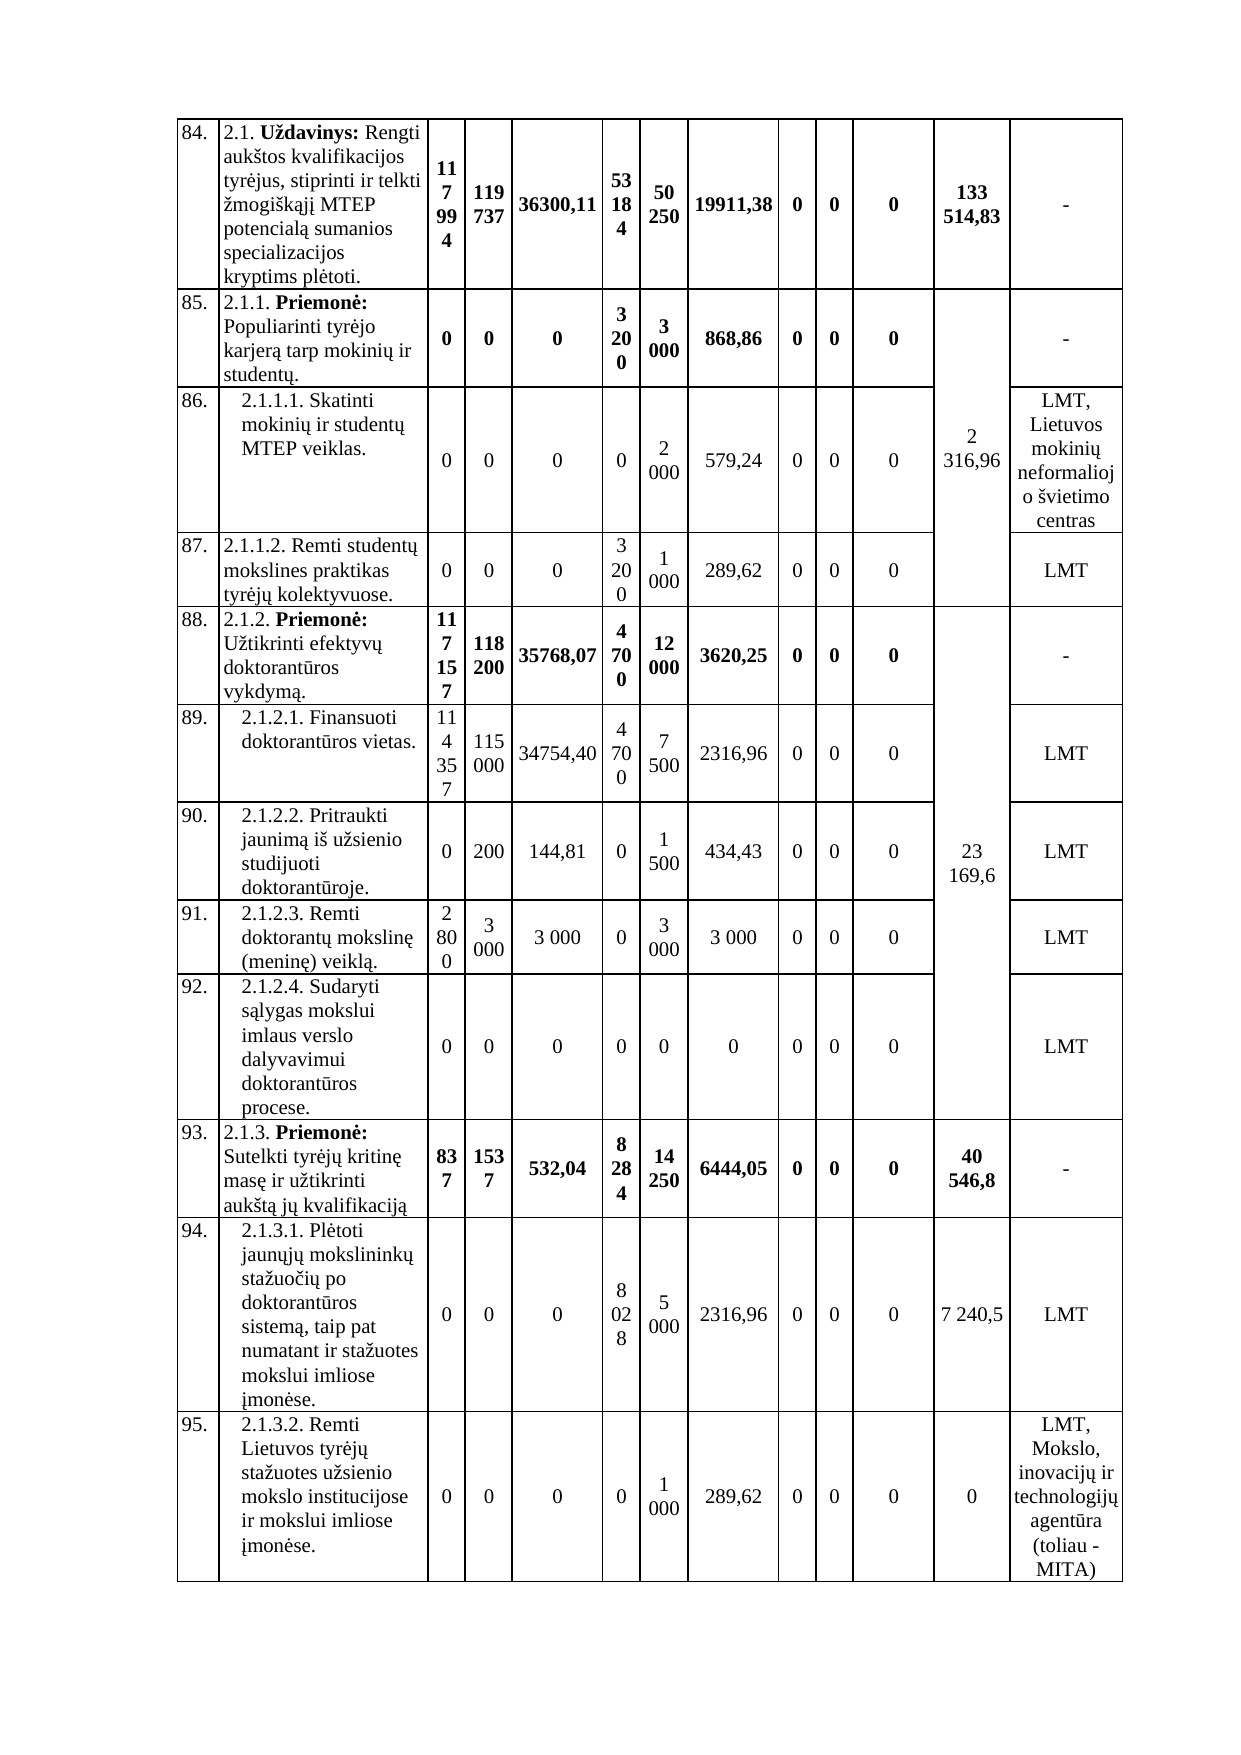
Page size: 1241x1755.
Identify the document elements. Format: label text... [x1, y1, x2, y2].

table_cell 0 [603, 803, 639, 899]
table_cell 0 [466, 975, 511, 1119]
table_cell 0 [779, 1218, 815, 1411]
table_cell 91. [178, 901, 218, 973]
table_cell 2.1.2. Priemonė: Užtikrinti efektyvų doktorantūros vykdymą. [220, 607, 427, 703]
table_cell 289,62 [689, 533, 778, 606]
table_cell 34754,40 [513, 705, 602, 801]
table_cell 3 000 [466, 901, 511, 973]
table_cell 114 357 [429, 705, 464, 801]
table_cell 3 200 [603, 290, 639, 386]
table_cell 0 [603, 388, 639, 532]
table_cell 0 [854, 901, 933, 973]
table_cell 0 [817, 388, 852, 532]
table_cell - [1011, 1120, 1122, 1217]
table_cell 2.1.2.4. Sudaryti sąlygas mokslui imlaus verslo dalyvavimui doktorantūros procese. [220, 975, 427, 1119]
table_cell 0 [429, 290, 464, 386]
table_cell 0 [854, 388, 933, 532]
table_cell 14 250 [641, 1120, 687, 1217]
table_cell 2.1. Uždavinys: Rengti aukštos kvalifikacijos tyrėjus, stiprinti ir telkti žmogiškąjį MTEP potencialą sumanios specializacijos kryptims plėtoti. [220, 120, 427, 288]
table_cell 3 000 [641, 290, 687, 386]
table_cell 0 [466, 1412, 511, 1581]
table_cell 0 [817, 1412, 852, 1581]
table_cell 2.1.1.1. Skatinti mokinių ir studentų MTEP veiklas. [220, 388, 427, 532]
table_cell LMT [1011, 705, 1122, 801]
table_cell 579,24 [689, 388, 778, 532]
table_cell 117 157 [429, 607, 464, 703]
table_cell - [1011, 120, 1122, 288]
table_cell 8 284 [603, 1120, 639, 1217]
table_cell 0 [779, 975, 815, 1119]
table_cell 0 [513, 975, 602, 1119]
table_cell 84. [178, 120, 218, 288]
table_cell 119 737 [466, 120, 511, 288]
table_cell 144,81 [513, 803, 602, 899]
table_cell 0 [513, 290, 602, 386]
table_cell 0 [429, 1218, 464, 1411]
table_cell 2.1.2.3. Remti doktorantų mokslinę (meninę) veiklą. [220, 901, 427, 973]
table_cell 0 [779, 705, 815, 801]
table_cell 50 250 [641, 120, 687, 288]
table_cell 0 [854, 120, 933, 288]
table_cell 0 [513, 1218, 602, 1411]
table_cell 0 [935, 1412, 1009, 1581]
table_cell 0 [689, 975, 778, 1119]
table_cell 0 [429, 975, 464, 1119]
table_cell 0 [854, 1120, 933, 1217]
table_cell 53 184 [603, 120, 639, 288]
table_cell 0 [513, 388, 602, 532]
table_cell 7 240,5 [935, 1218, 1009, 1411]
table_cell 0 [779, 607, 815, 703]
table_cell 0 [513, 1412, 602, 1581]
table_cell 2316,96 [689, 1218, 778, 1411]
table_cell LMT, Mokslo, inovacijų ir technologijų agentūra (toliau -MITA) [1011, 1412, 1122, 1581]
table_cell 117 994 [429, 120, 464, 288]
table_cell 0 [429, 1412, 464, 1581]
table_cell LMT, Lietuvos mokinių neformaliojo švietimo centras [1011, 388, 1122, 532]
table_cell 0 [466, 290, 511, 386]
table_cell 0 [817, 901, 852, 973]
table_cell 0 [466, 388, 511, 532]
table_cell 0 [779, 803, 815, 899]
table_cell 87. [178, 533, 218, 606]
table_cell 3 000 [513, 901, 602, 973]
table_cell 0 [854, 705, 933, 801]
table_cell 0 [817, 1120, 852, 1217]
table_cell 2 800 [429, 901, 464, 973]
table_cell 0 [854, 803, 933, 899]
table_cell 4 700 [603, 607, 639, 703]
table_cell 23 169,6 [935, 607, 1009, 1119]
table_cell 133 514,83 [935, 120, 1009, 288]
table_cell 0 [429, 803, 464, 899]
table_cell LMT [1011, 533, 1122, 606]
table_cell 6444,05 [689, 1120, 778, 1217]
table_cell 2.1.3.1. Plėtoti jaunųjų mokslininkų stažuočių po doktorantūros sistemą, taip pat numatant ir stažuotes mokslui imliose įmonėse. [220, 1218, 427, 1411]
table_cell 35768,07 [513, 607, 602, 703]
table_cell 868,86 [689, 290, 778, 386]
table_cell 0 [779, 533, 815, 606]
table_cell 36300,11 [513, 120, 602, 288]
table_cell 90. [178, 803, 218, 899]
table_cell 0 [603, 901, 639, 973]
table_cell 40 546,8 [935, 1120, 1009, 1217]
table_cell 0 [513, 533, 602, 606]
table_cell 0 [641, 975, 687, 1119]
table_cell 0 [779, 1120, 815, 1217]
table_cell 0 [466, 533, 511, 606]
table_cell 0 [603, 975, 639, 1119]
table_cell 0 [429, 533, 464, 606]
table_cell 85. [178, 290, 218, 386]
table_cell 0 [854, 975, 933, 1119]
table_cell 0 [429, 388, 464, 532]
table_cell LMT [1011, 803, 1122, 899]
table_cell 5 000 [641, 1218, 687, 1411]
table_cell 289,62 [689, 1412, 778, 1581]
table_cell 1 000 [641, 533, 687, 606]
table_cell 2.1.3.2. Remti Lietuvos tyrėjų stažuotes užsienio mokslo institucijose ir mokslui imliose įmonėse. [220, 1412, 427, 1581]
table_cell 3620,25 [689, 607, 778, 703]
table_cell 93. [178, 1120, 218, 1217]
table_cell 7 500 [641, 705, 687, 801]
table_cell 89. [178, 705, 218, 801]
table_cell 2.1.1. Priemonė: Populiarinti tyrėjo karjerą tarp mokinių ir studentų. [220, 290, 427, 386]
table_cell 532,04 [513, 1120, 602, 1217]
table_cell 0 [603, 1412, 639, 1581]
table_cell 0 [854, 1218, 933, 1411]
table_cell 2316,96 [689, 705, 778, 801]
table_cell 0 [779, 290, 815, 386]
table_cell 0 [817, 803, 852, 899]
table_cell 4 700 [603, 705, 639, 801]
table_cell 200 [466, 803, 511, 899]
table_cell 0 [817, 705, 852, 801]
table_cell - [1011, 290, 1122, 386]
table_cell 95. [178, 1412, 218, 1581]
table_cell 8 028 [603, 1218, 639, 1411]
table_cell 0 [817, 975, 852, 1119]
table_cell 118 200 [466, 607, 511, 703]
table_cell 0 [854, 1412, 933, 1581]
table_cell 12 000 [641, 607, 687, 703]
table_cell LMT [1011, 901, 1122, 973]
table_cell 0 [779, 120, 815, 288]
table_cell 2 316,96 [935, 290, 1009, 606]
table_cell 0 [854, 533, 933, 606]
table_cell 0 [779, 388, 815, 532]
table_cell 0 [779, 901, 815, 973]
table_cell 0 [817, 1218, 852, 1411]
table_cell - [1011, 607, 1122, 703]
table_cell 0 [817, 290, 852, 386]
table_cell 2.1.3. Priemonė: Sutelkti tyrėjų kritinę masę ir užtikrinti aukštą jų kvalifikaciją [220, 1120, 427, 1217]
table_cell LMT [1011, 975, 1122, 1119]
table_cell 0 [466, 1218, 511, 1411]
table_cell 2.1.2.2. Pritraukti jaunimą iš užsienio studijuoti doktorantūroje. [220, 803, 427, 899]
table_cell 92. [178, 975, 218, 1119]
table_cell 837 [429, 1120, 464, 1217]
table_cell 3 200 [603, 533, 639, 606]
table_cell 0 [779, 1412, 815, 1581]
table_cell 115 000 [466, 705, 511, 801]
table_cell 2 000 [641, 388, 687, 532]
table_cell 0 [817, 120, 852, 288]
table_cell 0 [817, 533, 852, 606]
table_cell 94. [178, 1218, 218, 1411]
table_cell LMT [1011, 1218, 1122, 1411]
table_cell 86. [178, 388, 218, 532]
table_cell 1537 [466, 1120, 511, 1217]
table_cell 0 [854, 290, 933, 386]
table_cell 0 [854, 607, 933, 703]
table_cell 1 000 [641, 1412, 687, 1581]
table_cell 434,43 [689, 803, 778, 899]
table_cell 0 [817, 607, 852, 703]
table_cell 19911,38 [689, 120, 778, 288]
table_cell 2.1.2.1. Finansuoti doktorantūros vietas. [220, 705, 427, 801]
table_cell 88. [178, 607, 218, 703]
table_cell 3 000 [641, 901, 687, 973]
table_cell 2.1.1.2. Remti studentų mokslines praktikas tyrėjų kolektyvuose. [220, 533, 427, 606]
table_cell 3 000 [689, 901, 778, 973]
table_cell 1 500 [641, 803, 687, 899]
